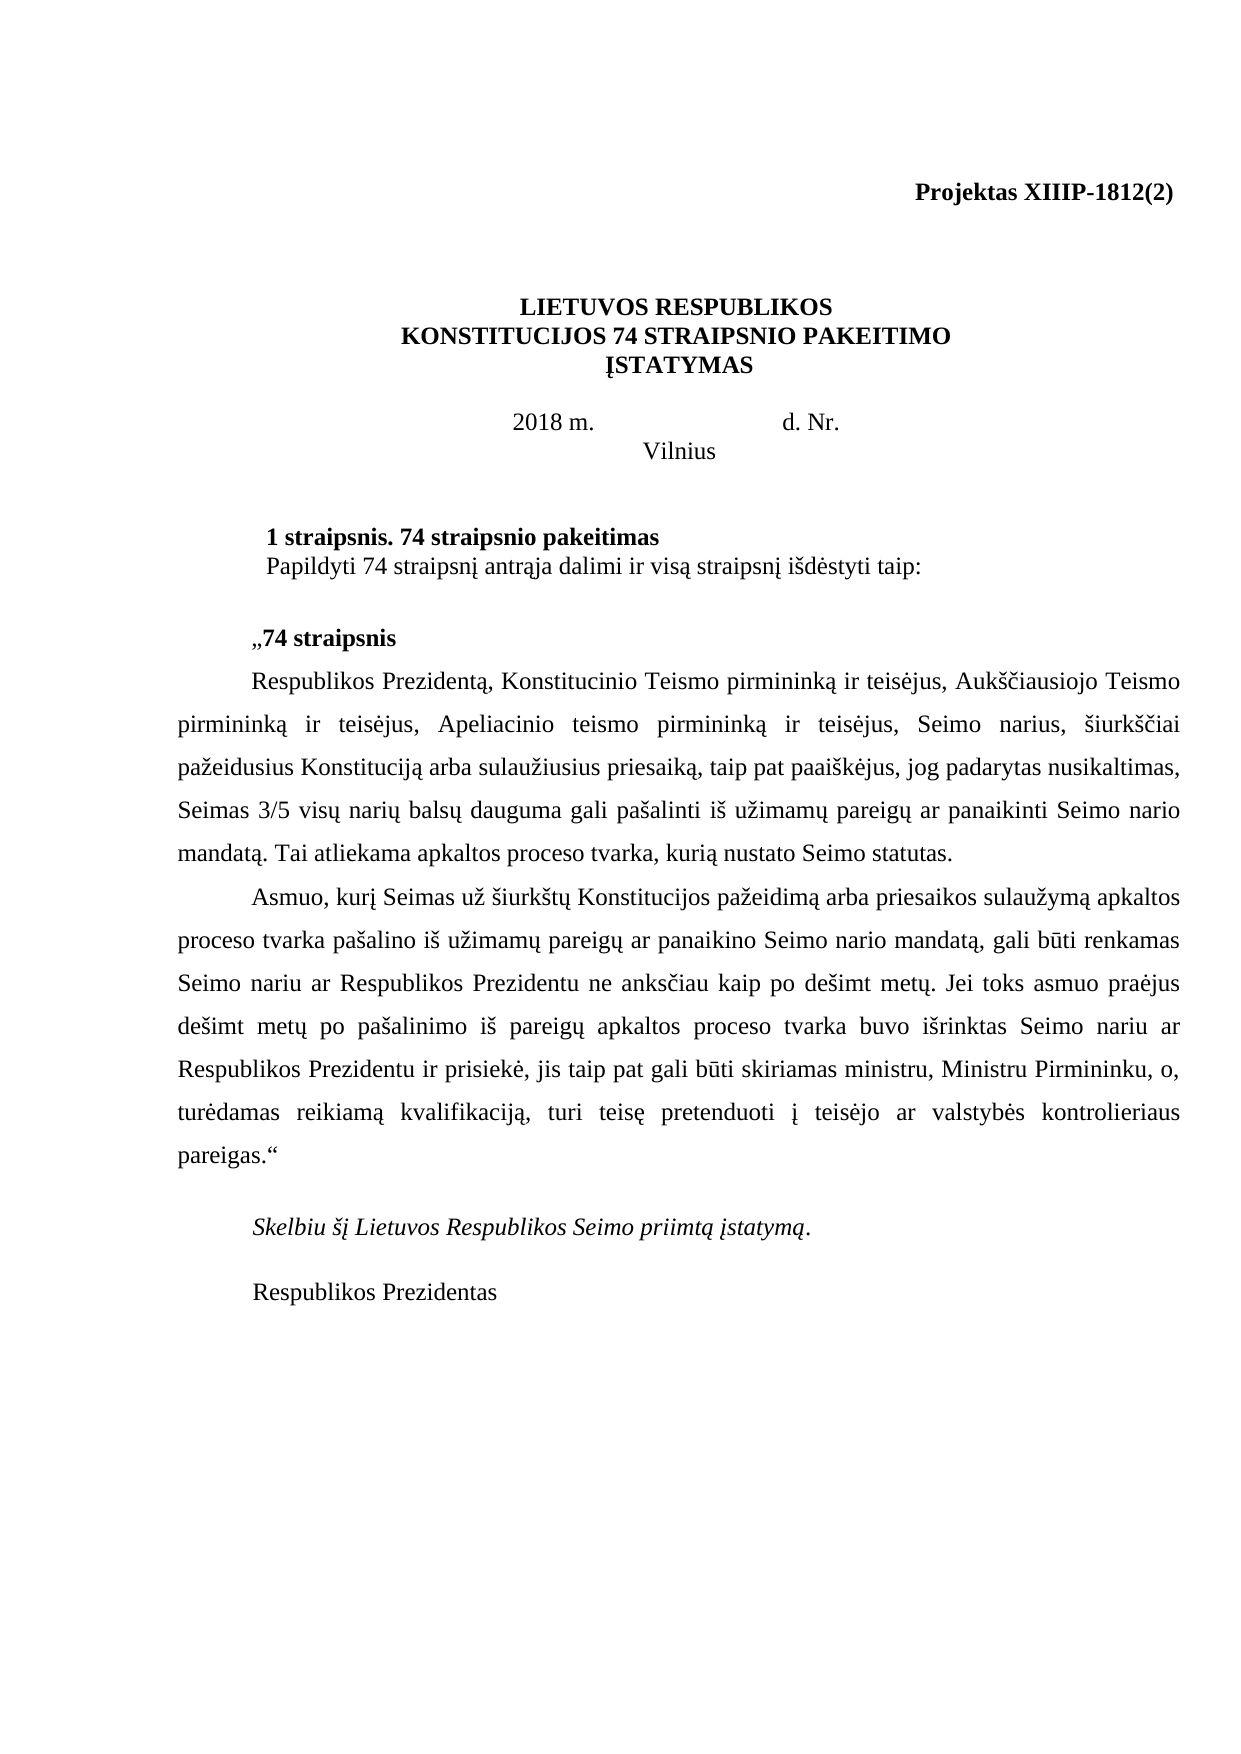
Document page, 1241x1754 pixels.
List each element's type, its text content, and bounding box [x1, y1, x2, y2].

text Papildyti 74 straipsnį antrąja dalimi ir visą straipsnį išdėstyti taip: [177, 551, 1181, 580]
text ĮSTATYMAS [177, 350, 1181, 378]
text LIETUVOS RESPUBLIKOS [177, 292, 1181, 321]
text 2018 m. d. Nr. [177, 407, 1181, 436]
text Projektas XIIIP-1812(2) [841, 177, 1181, 206]
text „74 straipsnis [177, 623, 1181, 652]
text Asmuo, kurį Seimas už šiurkštų Konstitucijos pažeidimą arba priesaikos sulaužymą apkaltos proceso tvarka pašalino iš užimamų pareigų ar panaikino Seimo nario mandatą, gali būti renkamas Seimo nariu ar Respublikos Prezidentu ne anksčiau kaip po dešimt metų. Jei toks asmuo praėjus dešimt metų po pašalinimo iš pareigų apkaltos proceso tvarka buvo išrinktas Seimo nariu ar Respublikos Prezidentu ir prisiekė, jis taip pat gali būti skiriamas ministru, Ministru Pirmininku, o, turėdamas reikiamą kvalifikaciją, turi teisę pretenduoti į teisėjo ar valstybės kontrolieriaus pareigas.“ [177, 882, 1181, 1169]
text KONSTITUCIJOS 74 STRAIPSNIO PAKEITIMO [177, 321, 1181, 350]
text Vilnius [177, 436, 1181, 465]
text Respublikos Prezidentas [177, 1277, 1181, 1306]
text Respublikos Prezidentą, Konstitucinio Teismo pirmininką ir teisėjus, Aukščiausiojo Teismo pirmininką ir teisėjus, Apeliacinio teismo pirmininką ir teisėjus, Seimo narius, šiurkščiai pažeidusius Konstituciją arba sulaužiusius priesaiką, taip pat paaiškėjus, jog padarytas nusikaltimas, Seimas 3/5 visų narių balsų dauguma gali pašalinti iš užimamų pareigų ar panaikinti Seimo nario mandatą. Tai atliekama apkaltos proceso tvarka, kurią nustato Seimo statutas. [177, 666, 1181, 867]
text 1 straipsnis. 74 straipsnio pakeitimas [177, 522, 1181, 551]
text Skelbiu šį Lietuvos Respublikos Seimo priimtą įstatymą. [177, 1212, 1181, 1241]
